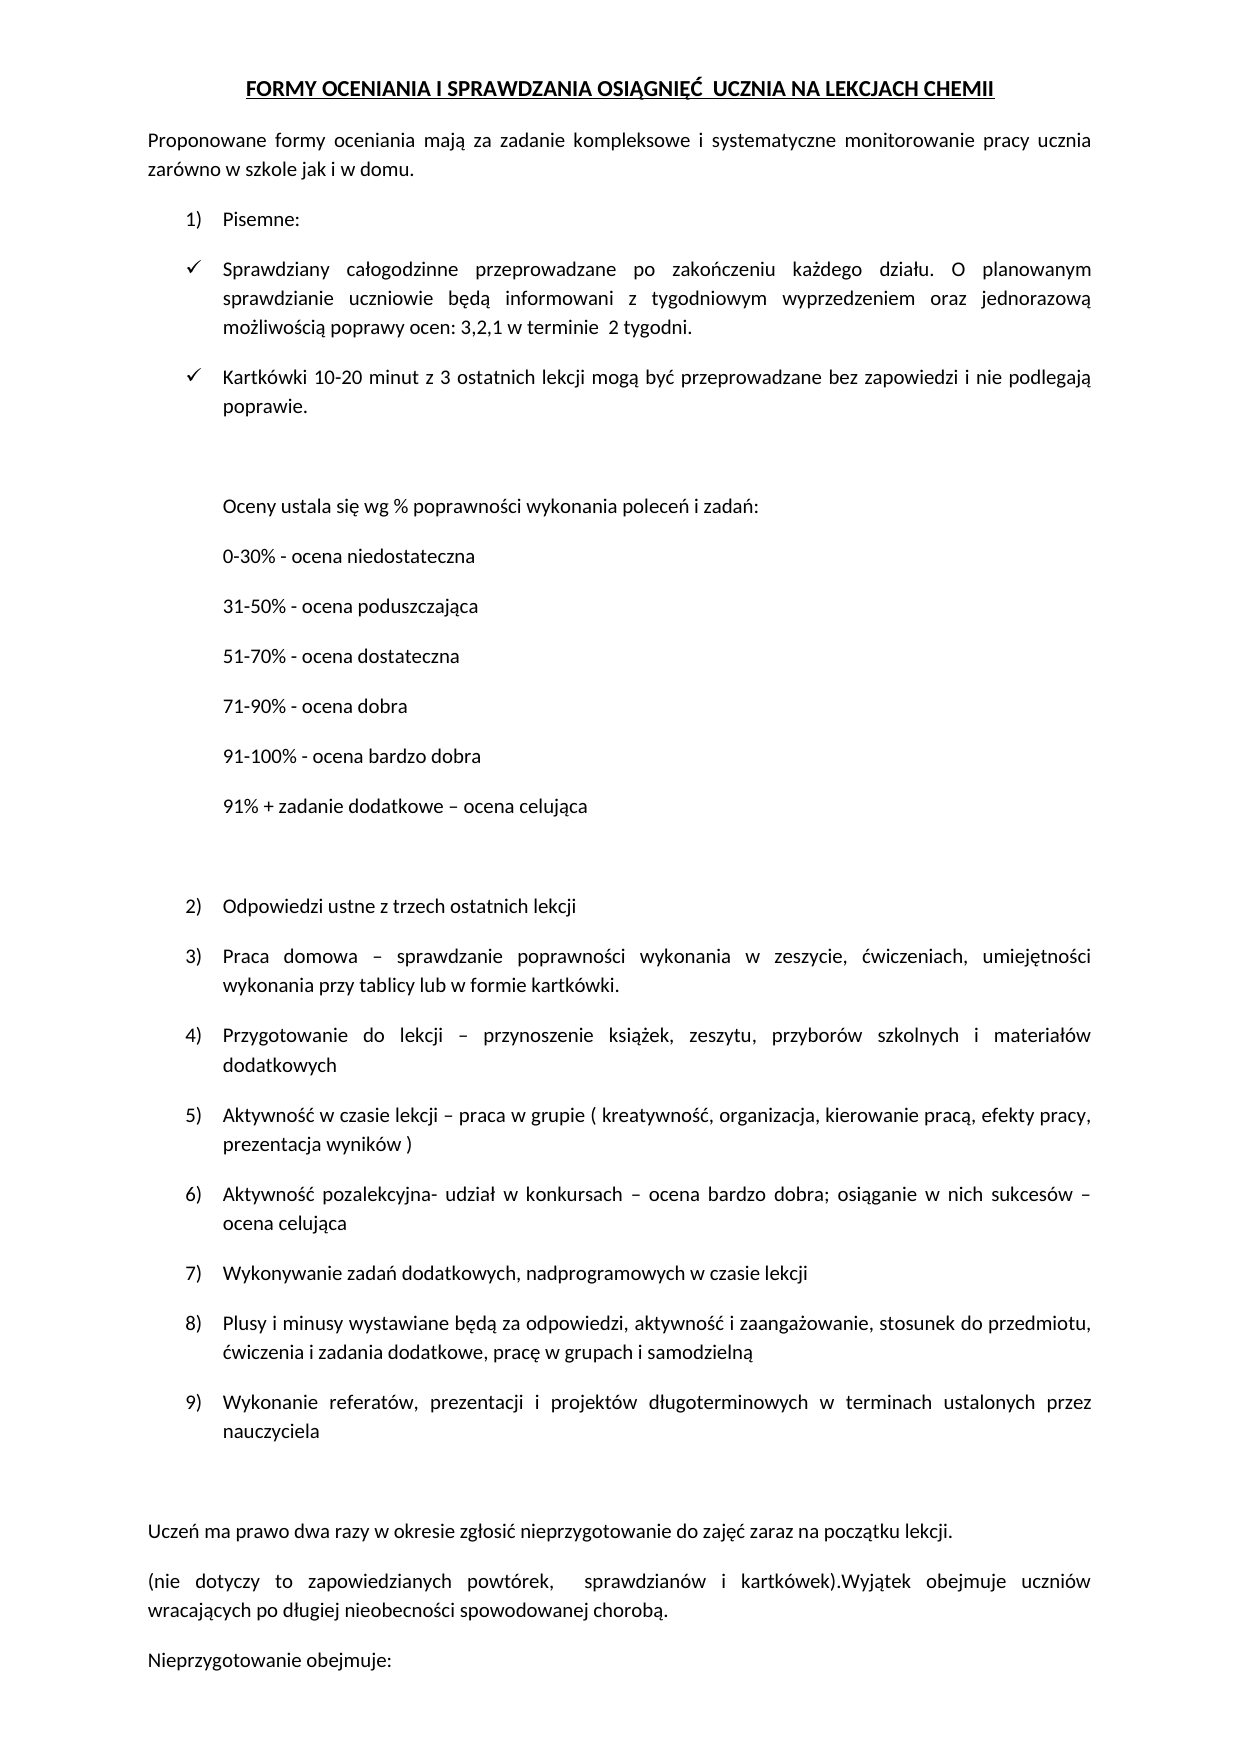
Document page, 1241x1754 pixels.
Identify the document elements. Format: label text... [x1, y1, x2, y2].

list Plusy i minusy wystawiane będą za odpowiedzi, aktywność i zaangażowanie, stosunek do przedmiotu, ćwiczenia i zadania dodatkowe, pracę w grupach i samodzielną [185, 1310, 1093, 1365]
list Kartkówki 10-20 minut z 3 ostatnich lekcji mogą być przeprowadzane bez zapowiedzi i nie podlegają poprawie. [185, 364, 1093, 419]
list Oceny ustala się wg % poprawności wykonania poleceń i zadań: [223, 493, 1093, 519]
list Sprawdziany całogodzinne przeprowadzane po zakończeniu każdego działu. O planowanym sprawdzianie uczniowie będą informowani z tygodniowym wyprzedzeniem oraz jednorazową możliwością poprawy ocen: 3,2,1 w terminie 2 tygodni. [185, 256, 1093, 340]
text FORMY OCENIANIA I SPRAWDZANIA OSIĄGNIĘĆ UCZNIA NA LEKCJACH CHEMII [148, 74, 1093, 102]
list 31-50% - ocena poduszczająca [223, 593, 1093, 619]
list Wykonywanie zadań dodatkowych, nadprogramowych w czasie lekcji [185, 1260, 1093, 1286]
list (nie dotyczy to zapowiedzianych powtórek, sprawdzianów i kartkówek).Wyjątek obejmuje uczniów wracających po długiej nieobecności spowodowanej chorobą. [148, 1568, 1093, 1623]
list 71-90% - ocena dobra [223, 693, 1093, 719]
list 51-70% - ocena dostateczna [223, 643, 1093, 669]
list Odpowiedzi ustne z trzech ostatnich lekcji [185, 893, 1093, 919]
list Przygotowanie do lekcji – przynoszenie książek, zeszytu, przyborów szkolnych i materiałów dodatkowych [185, 1023, 1093, 1077]
list 0-30% - ocena niedostateczna [223, 543, 1093, 569]
list Aktywność pozalekcyjna- udział w konkursach – ocena bardzo dobra; osiąganie w nich sukcesów – ocena celująca [185, 1181, 1093, 1236]
text Proponowane formy oceniania mają za zadanie kompleksowe i systematyczne monitorowanie pracy ucznia zarówno w szkole jak i w domu. [148, 127, 1093, 181]
list Nieprzygotowanie obejmuje: [148, 1648, 1093, 1673]
list Wykonanie referatów, prezentacji i projektów długoterminowych w terminach ustalonych przez nauczyciela [185, 1389, 1093, 1444]
list Praca domowa – sprawdzanie poprawności wykonania w zeszycie, ćwiczeniach, umiejętności wykonania przy tablicy lub w formie kartkówki. [185, 943, 1093, 998]
list 91% + zadanie dodatkowe – ocena celująca [223, 793, 1093, 819]
list Aktywność w czasie lekcji – praca w grupie ( kreatywność, organizacja, kierowanie pracą, efekty pracy, prezentacja wyników ) [185, 1102, 1093, 1156]
list 91-100% - ocena bardzo dobra [223, 743, 1093, 769]
list Pisemne: [185, 206, 1093, 231]
list Uczeń ma prawo dwa razy w okresie zgłosić nieprzygotowanie do zajęć zaraz na początku lekcji. [148, 1518, 1093, 1544]
